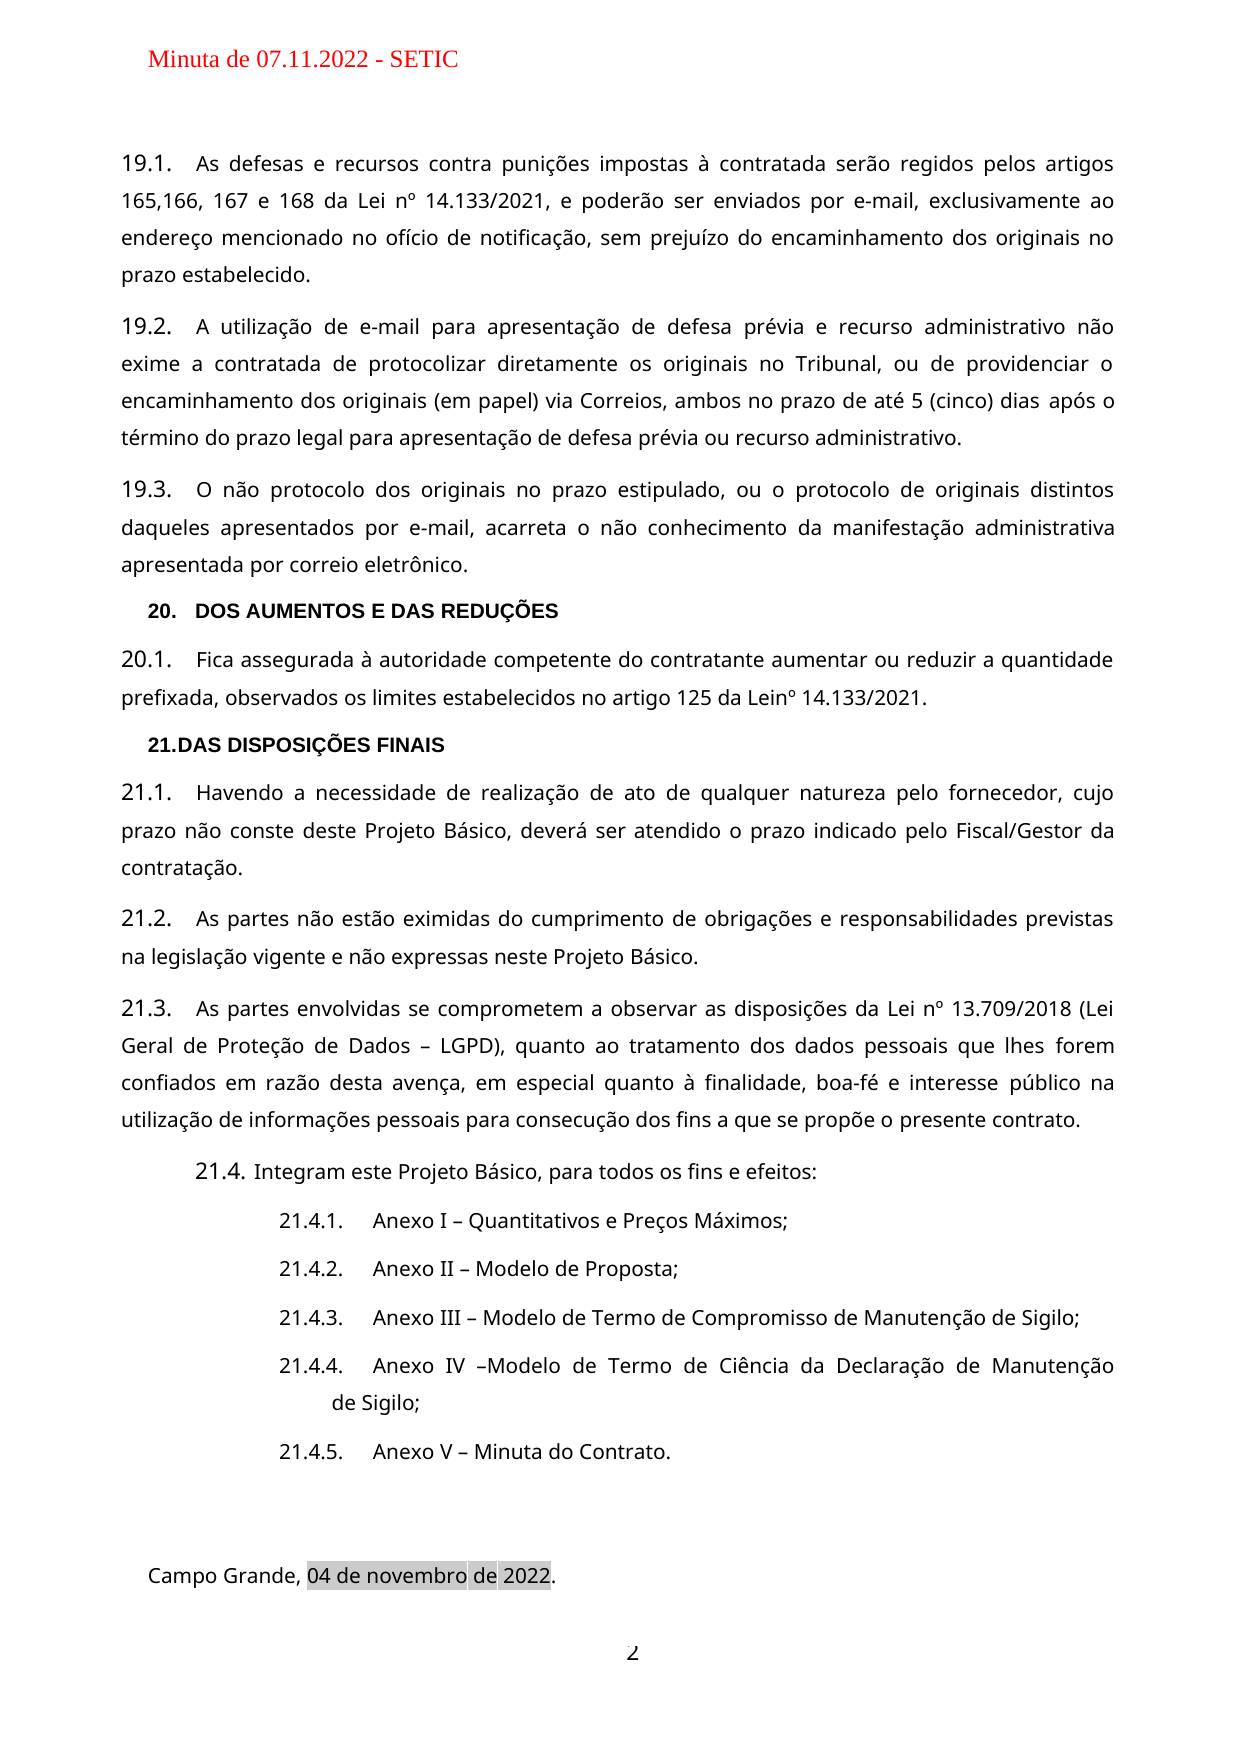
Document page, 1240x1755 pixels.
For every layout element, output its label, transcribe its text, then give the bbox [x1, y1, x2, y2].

list A utilização de e-mail para apresentação de defesa prévia e recurso administrativo não exime a contratada de protocolizar diretamente os originais no Tribunal, ou de providenciar o encaminhamento dos originais (em papel) via Correios, ambos no prazo de até 5 (cinco) dias após o término do prazo legal para apresentação de defesa prévia ou recurso administrativo. [121, 310, 1115, 452]
list As partes envolvidas se comprometem a observar as disposições da Lei nº 13.709/2018 (Lei Geral de Proteção de Dados – LGPD), quanto ao tratamento dos dados pessoais que lhes forem confiados em razão desta avença, em especial quanto à finalidade, boa-fé e interesse público na utilização de informações pessoais para consecução dos fins a que se propõe o presente contrato. [121, 992, 1115, 1133]
list As defesas e recursos contra punições impostas à contratada serão regidos pelos artigos 165,166, 167 e 168 da Lei nº 14.133/2021, e poderão ser enviados por e-mail, exclusivamente ao endereço mencionado no ofício de notificação, sem prejuízo do encaminhamento dos originais no prazo estabelecido. [121, 147, 1115, 288]
list Anexo IV –Modelo de Termo de Ciência da Declaração de Manutenção de Sigilo; [279, 1351, 1115, 1416]
text Campo Grande, 04 de novembro de 2022. [148, 1561, 1239, 1590]
list O não protocolo dos originais no prazo estipulado, ou o protocolo de originais distintos daqueles apresentados por e-mail, acarreta o não conhecimento da manifestação administrativa apresentada por correio eletrônico. [121, 473, 1115, 578]
list Anexo II – Modelo de Proposta; [279, 1254, 1239, 1283]
list Havendo a necessidade de realização de ato de qualquer natureza pelo fornecedor, cujo prazo não conste deste Projeto Básico, deverá ser atendido o prazo indicado pelo Fiscal/Gestor da contratação. [121, 776, 1115, 881]
list Anexo I – Quantitativos e Preços Máximos; [279, 1206, 1239, 1234]
list As partes não estão eximidas do cumprimento de obrigações e responsabilidades previstas na legislação vigente e não expressas neste Projeto Básico. [121, 902, 1115, 971]
list Anexo V – Minuta do Contrato. [279, 1437, 1239, 1466]
list Integram este Projeto Básico, para todos os fins e efeitos: [195, 1155, 1239, 1186]
list Fica assegurada à autoridade competente do contratante aumentar ou reduzir a quantidade prefixada, observados os limites estabelecidos no artigo 125 da Leinº 14.133/2021. [121, 643, 1115, 711]
list DAS DISPOSIÇÕES FINAIS [148, 732, 1239, 756]
list DOS AUMENTOS E DAS REDUÇÕES [148, 599, 1239, 623]
list Anexo III – Modelo de Termo de Compromisso de Manutenção de Sigilo; [279, 1303, 1239, 1331]
